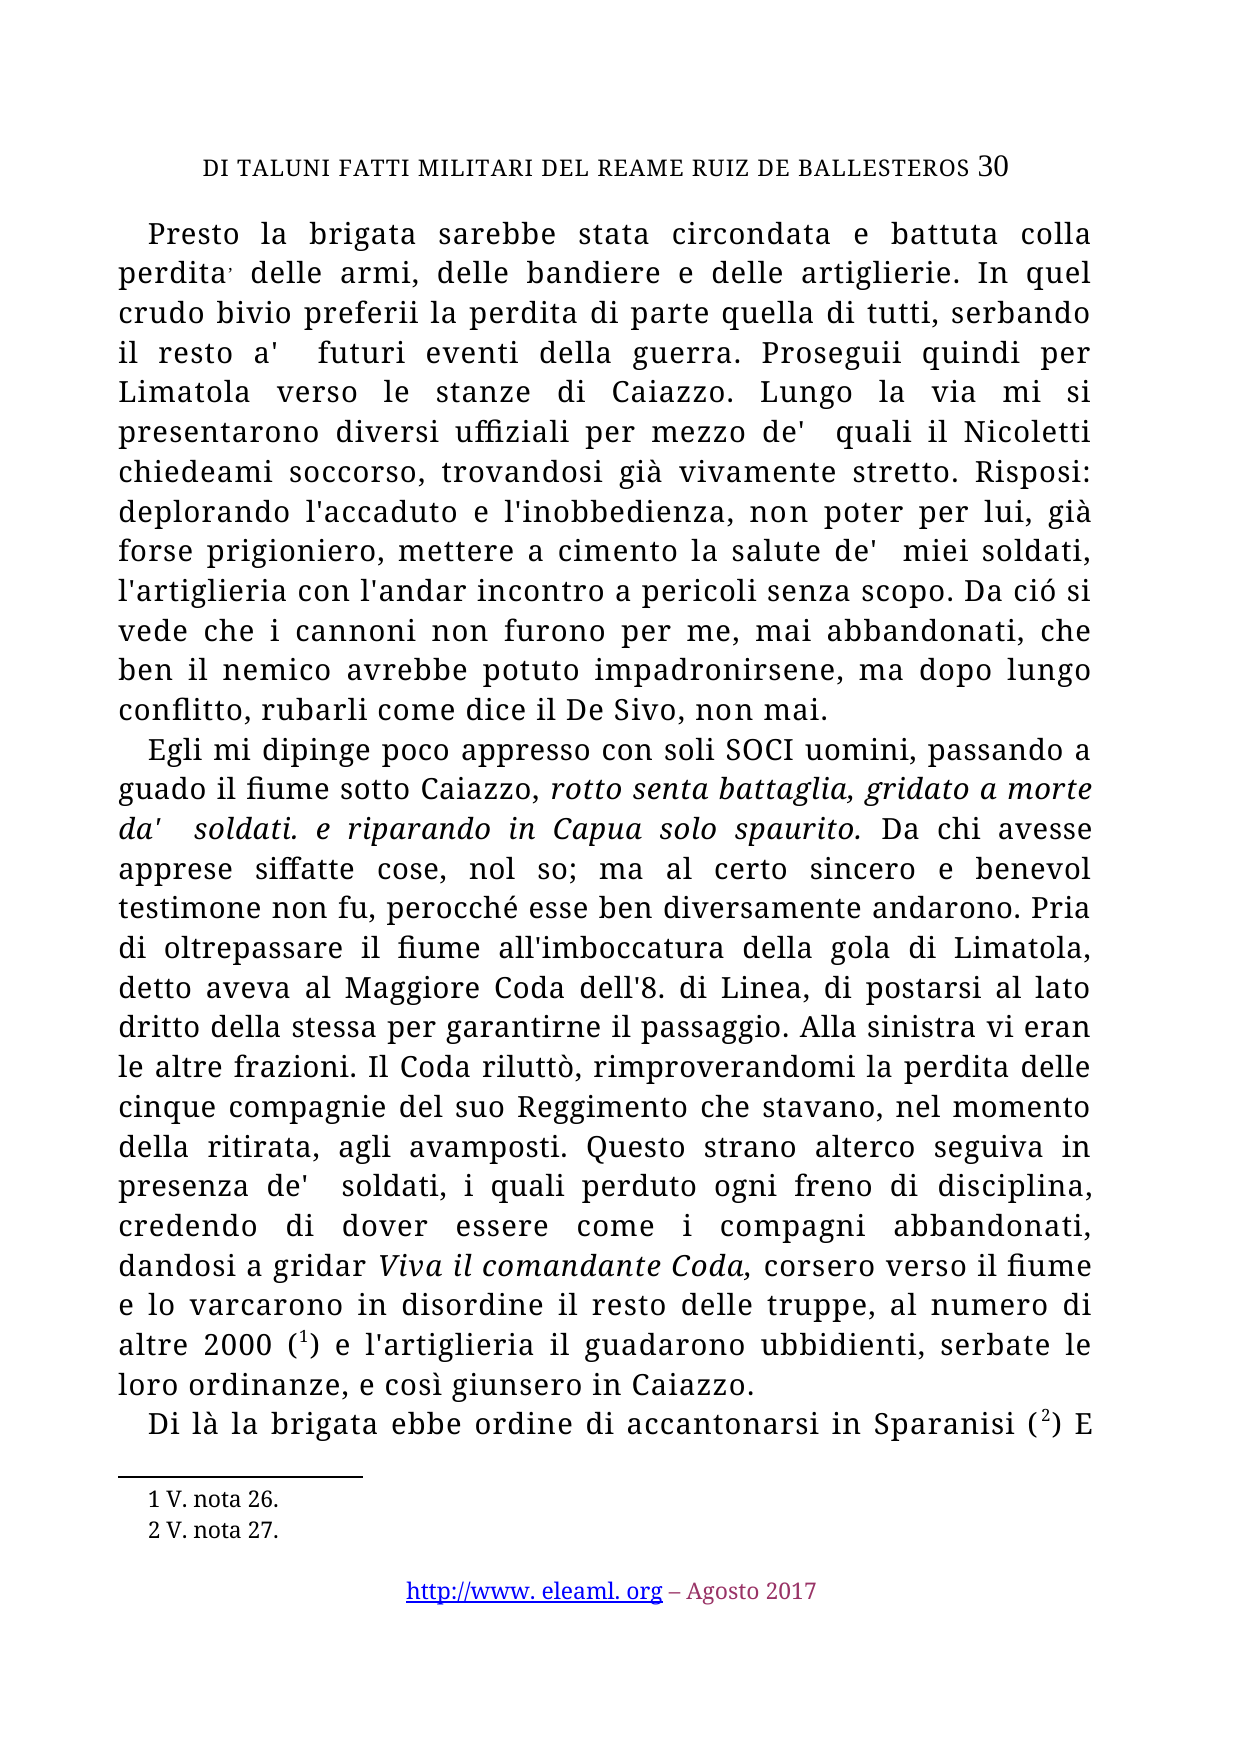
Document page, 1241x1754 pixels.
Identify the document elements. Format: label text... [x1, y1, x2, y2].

text V. nota 26. [118, 1483, 1093, 1514]
text V. nota 27. [118, 1514, 1093, 1546]
text Di là la brigata ebbe ordine di accantonarsi in Sparanisi () E se vi furono altre grida e minacce, non è da stupire. Non v'è chi non sappia che dopo i casi di Palermo, e di Calabria. i soldati dell'esercito che vi avean preso parte, o stati vi erano spettatori, sospettavan sempre esser traditi da' loro capi ed ogni comando o mossa, che loro non fosse chiara, a tradimento ascrivevano. L'alterco col Coda non era atto certamente a, cancellar quelle apprensioni ed a contener i più turbolenti indisciplina. [118, 1404, 1093, 1443]
text Egli mi dipinge poco appresso con soli SOCI uomini, passando a guado il fiume sotto Caiazzo, rotto senta battaglia, gridato a morte da' soldati. e riparando in Capua solo spaurito. Da chi avesse apprese siffatte cose, nol so; ma al certo sincero e benevol testimone non fu, perocché esse ben diversamente andarono. Pria di oltrepassare il fiume all'imboccatura della gola di Limatola, detto aveva al Maggiore Coda dell'8. di Linea, di postarsi al lato dritto della stessa per garantirne il passaggio. Alla sinistra vi eran le altre frazioni. Il Coda riluttò, rimproverandomi la perdita delle cinque compagnie del suo Reggimento che stavano, nel momento della ritirata, agli avamposti. Questo strano alterco seguiva in presenza de' soldati, i quali perduto ogni freno di disciplina, credendo di dover essere come i compagni abbandonati, dandosi a gridar Viva il comandante Coda, corsero verso il fiume e lo varcarono in disordine il resto delle truppe, al numero di altre 2000 () e l'artiglieria il guadarono ubbidienti, serbate le loro ordinanze, e così giunsero in Caiazzo. [118, 729, 1093, 1404]
text Presto la brigata sarebbe stata circondata e battuta colla perdita, delle armi, delle bandiere e delle artiglierie. In quel crudo bivio preferii la perdita di parte quella di tutti, serbando il resto a' futuri eventi della guerra. Proseguii quindi per Limatola verso le stanze di Caiazzo. Lungo la via mi si presentarono diversi uffiziali per mezzo de' quali il Nicoletti chiedeami soccorso, trovandosi già vivamente stretto. Risposi: deplorando l'accaduto e l'inobbedienza, non poter per lui, già forse prigioniero, mettere a cimento la salute de' miei soldati, l'artiglieria con l'andar incontro a pericoli senza scopo. Da ció si vede che i cannoni non furono per me, mai abbandonati, che ben il nemico avrebbe potuto impadronirsene, ma dopo lungo conflitto, rubarli come dice il De Sivo, non mai. [118, 213, 1093, 729]
